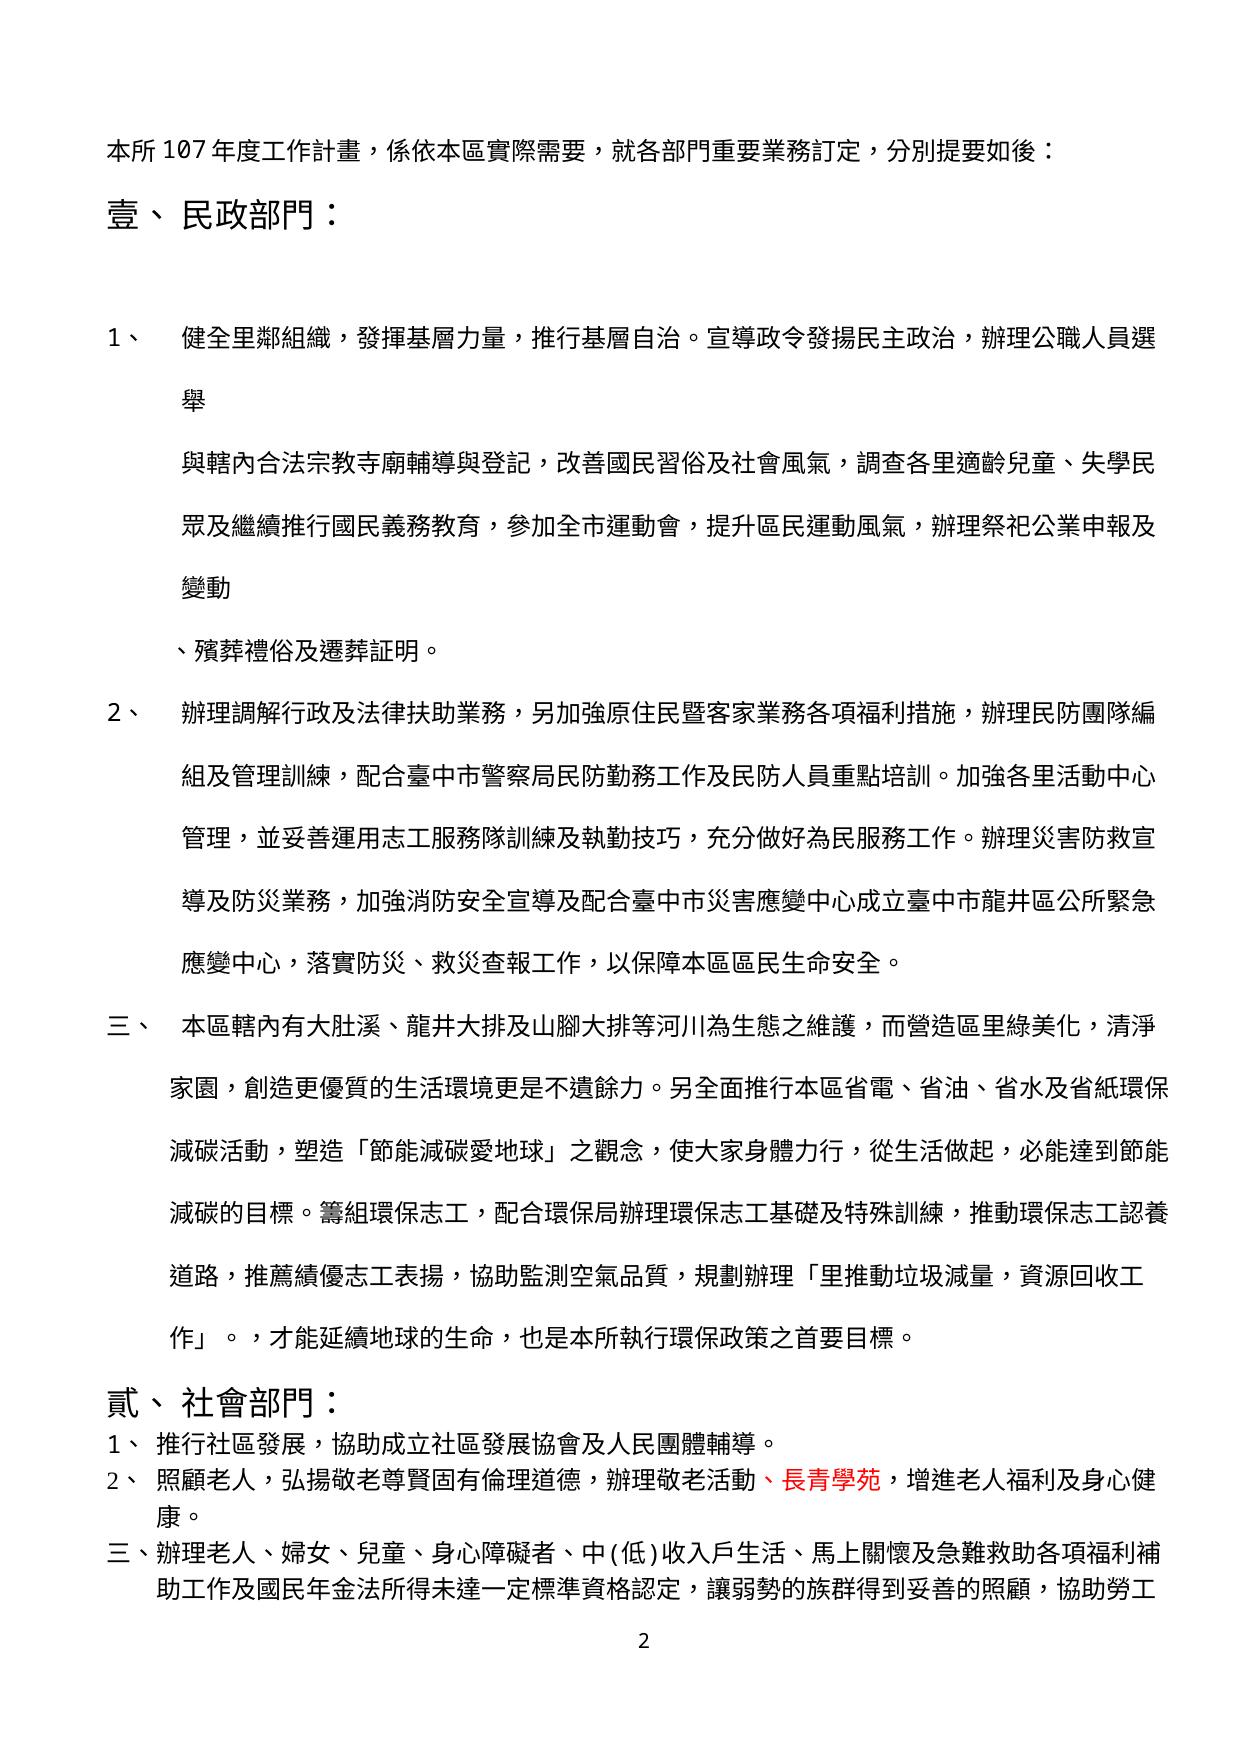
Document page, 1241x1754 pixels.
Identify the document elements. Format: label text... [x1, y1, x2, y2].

list 推行社區發展，協助成立社區發展協會及人民團體輔導。 [106, 1424, 1181, 1461]
list 民政部門： [106, 189, 1181, 237]
list 辦理調解行政及法律扶助業務，另加強原住民暨客家業務各項福利措施，辦理民防團隊編組及管理訓練，配合臺中市警察局民防勤務工作及民防人員重點培訓。加強各里活動中心管理，並妥善運用志工服務隊訓練及執勤技巧，充分做好為民服務工作。辦理災害防救宣導及防災業務，加強消防安全宣導及配合臺中市災害應變中心成立臺中市龍井區公所緊急應變中心，落實防災、救災查報工作，以保障本區區民生命安全。 [106, 670, 1181, 983]
text 三、辦理老人、婦女、兒童、身心障礙者、中(低)收入戶生活、馬上關懷及急難救助各項福利補助工作及國民年金法所得未達一定標準資格認定，讓弱勢的族群得到妥善的照顧，協助勞工 [106, 1533, 1181, 1606]
text 本所107年度工作計畫，係依本區實際需要，就各部門重要業務訂定，分別提要如後： [106, 108, 1181, 170]
text 三、 本區轄內有大肚溪、龍井大排及山腳大排等河川為生態之維護，而營造區里綠美化，清淨家園，創造更優質的生活環境更是不遺餘力。另全面推行本區省電、省油、省水及省紙環保減碳活動，塑造「節能減碳愛地球」之觀念，使大家身體力行，從生活做起，必能達到節能減碳的目標。籌組環保志工，配合環保局辦理環保志工基礎及特殊訓練，推動環保志工認養道路，推薦績優志工表揚，協助監測空氣品質，規劃辦理「里推動垃圾減量，資源回收工作」。，才能延續地球的生命，也是本所執行環保政策之首要目標。 [106, 983, 1181, 1358]
text 、殯葬禮俗及遷葬証明。 [106, 608, 1181, 670]
list 社會部門： [106, 1376, 1181, 1424]
text 與轄內合法宗教寺廟輔導與登記，改善國民習俗及社會風氣，調查各里適齡兒童、失學民眾及繼續推行國民義務教育，參加全市運動會，提升區民運動風氣，辦理祭祀公業申報及變動 [181, 420, 1181, 608]
list 健全里鄰組織，發揮基層力量，推行基層自治。宣導政令發揚民主政治，辦理公職人員選舉 [106, 295, 1181, 420]
list 照顧老人，弘揚敬老尊賢固有倫理道德，辦理敬老活動、長青學苑，增進老人福利及身心健康。 [106, 1461, 1181, 1533]
